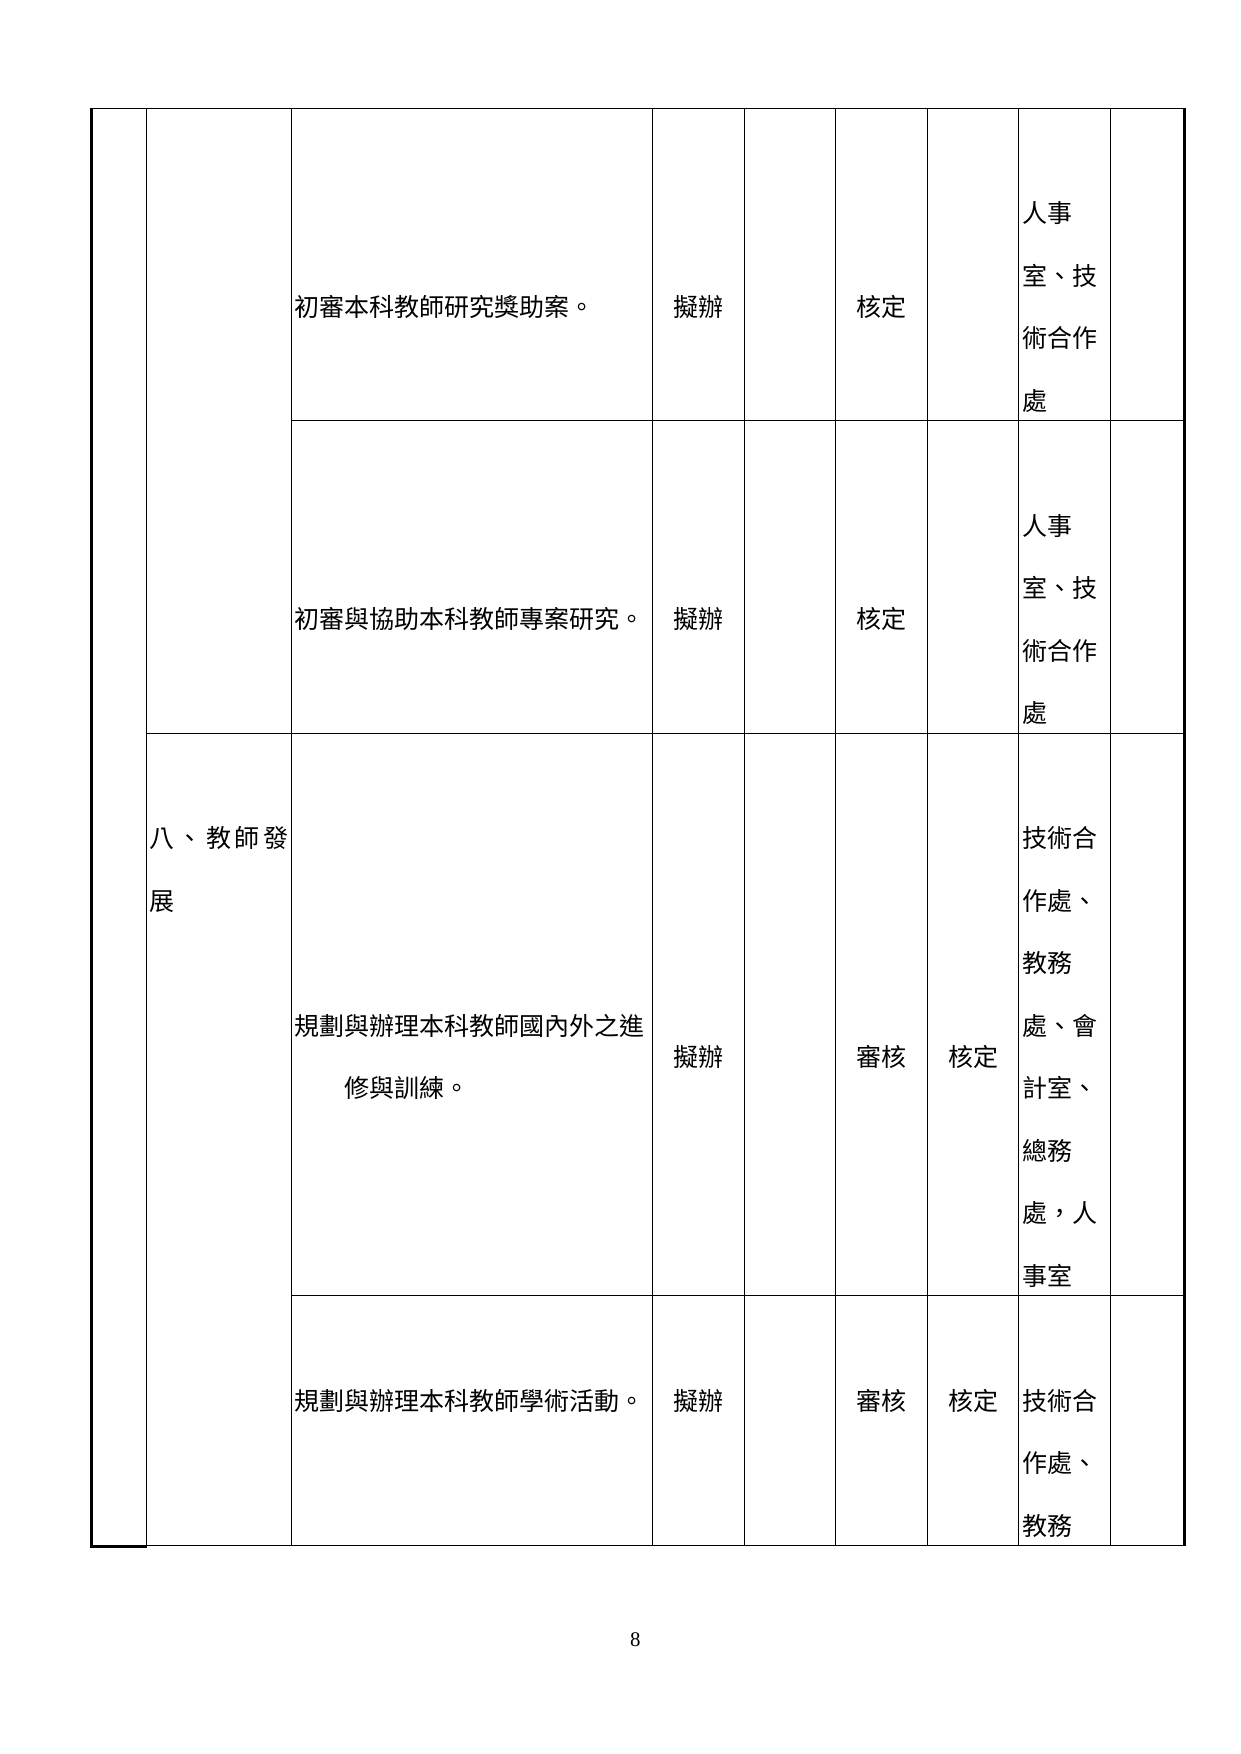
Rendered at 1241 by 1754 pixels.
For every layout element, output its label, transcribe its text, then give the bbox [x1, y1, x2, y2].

table_cell 審核 [836, 734, 927, 1295]
table_cell [745, 734, 835, 1295]
table_cell [1111, 1296, 1183, 1545]
table_cell 核定 [836, 109, 927, 420]
table_cell [928, 421, 1018, 733]
table_cell [745, 1296, 835, 1545]
table_cell [1111, 734, 1183, 1295]
table_cell [147, 109, 291, 733]
table_cell 規劃與辦理本科教師國內外之進修與訓練。 [292, 734, 652, 1295]
table_cell 核定 [928, 1296, 1018, 1545]
table_cell [745, 421, 835, 733]
table_cell [928, 109, 1018, 420]
table_cell 初審與協助本科教師專案研究。 [292, 421, 652, 733]
table_cell [745, 109, 835, 420]
table_cell 擬辦 [653, 1296, 744, 1545]
table_cell 八、教師發展 [147, 734, 291, 1545]
table_cell 審核 [836, 1296, 927, 1545]
table_cell [93, 109, 146, 1545]
table_cell 規劃與辦理本科教師學術活動。 [292, 1296, 652, 1545]
table_cell 人事室、技術合作處 [1019, 421, 1110, 733]
table_cell 擬辦 [653, 734, 744, 1295]
table_cell 初審本科教師研究獎助案。 [292, 109, 652, 420]
table_cell 核定 [836, 421, 927, 733]
table_cell [1111, 109, 1183, 420]
table_cell 技術合作處、教務處、會計室、總務處，人事室 [1019, 734, 1110, 1295]
table_cell 擬辦 [653, 109, 744, 420]
table_cell 核定 [928, 734, 1018, 1295]
table_cell 人事室、技術合作處 [1019, 109, 1110, 420]
table_cell 擬辦 [653, 421, 744, 733]
table_cell 技術合作處、教務 [1019, 1296, 1110, 1545]
table_cell [1111, 421, 1183, 733]
